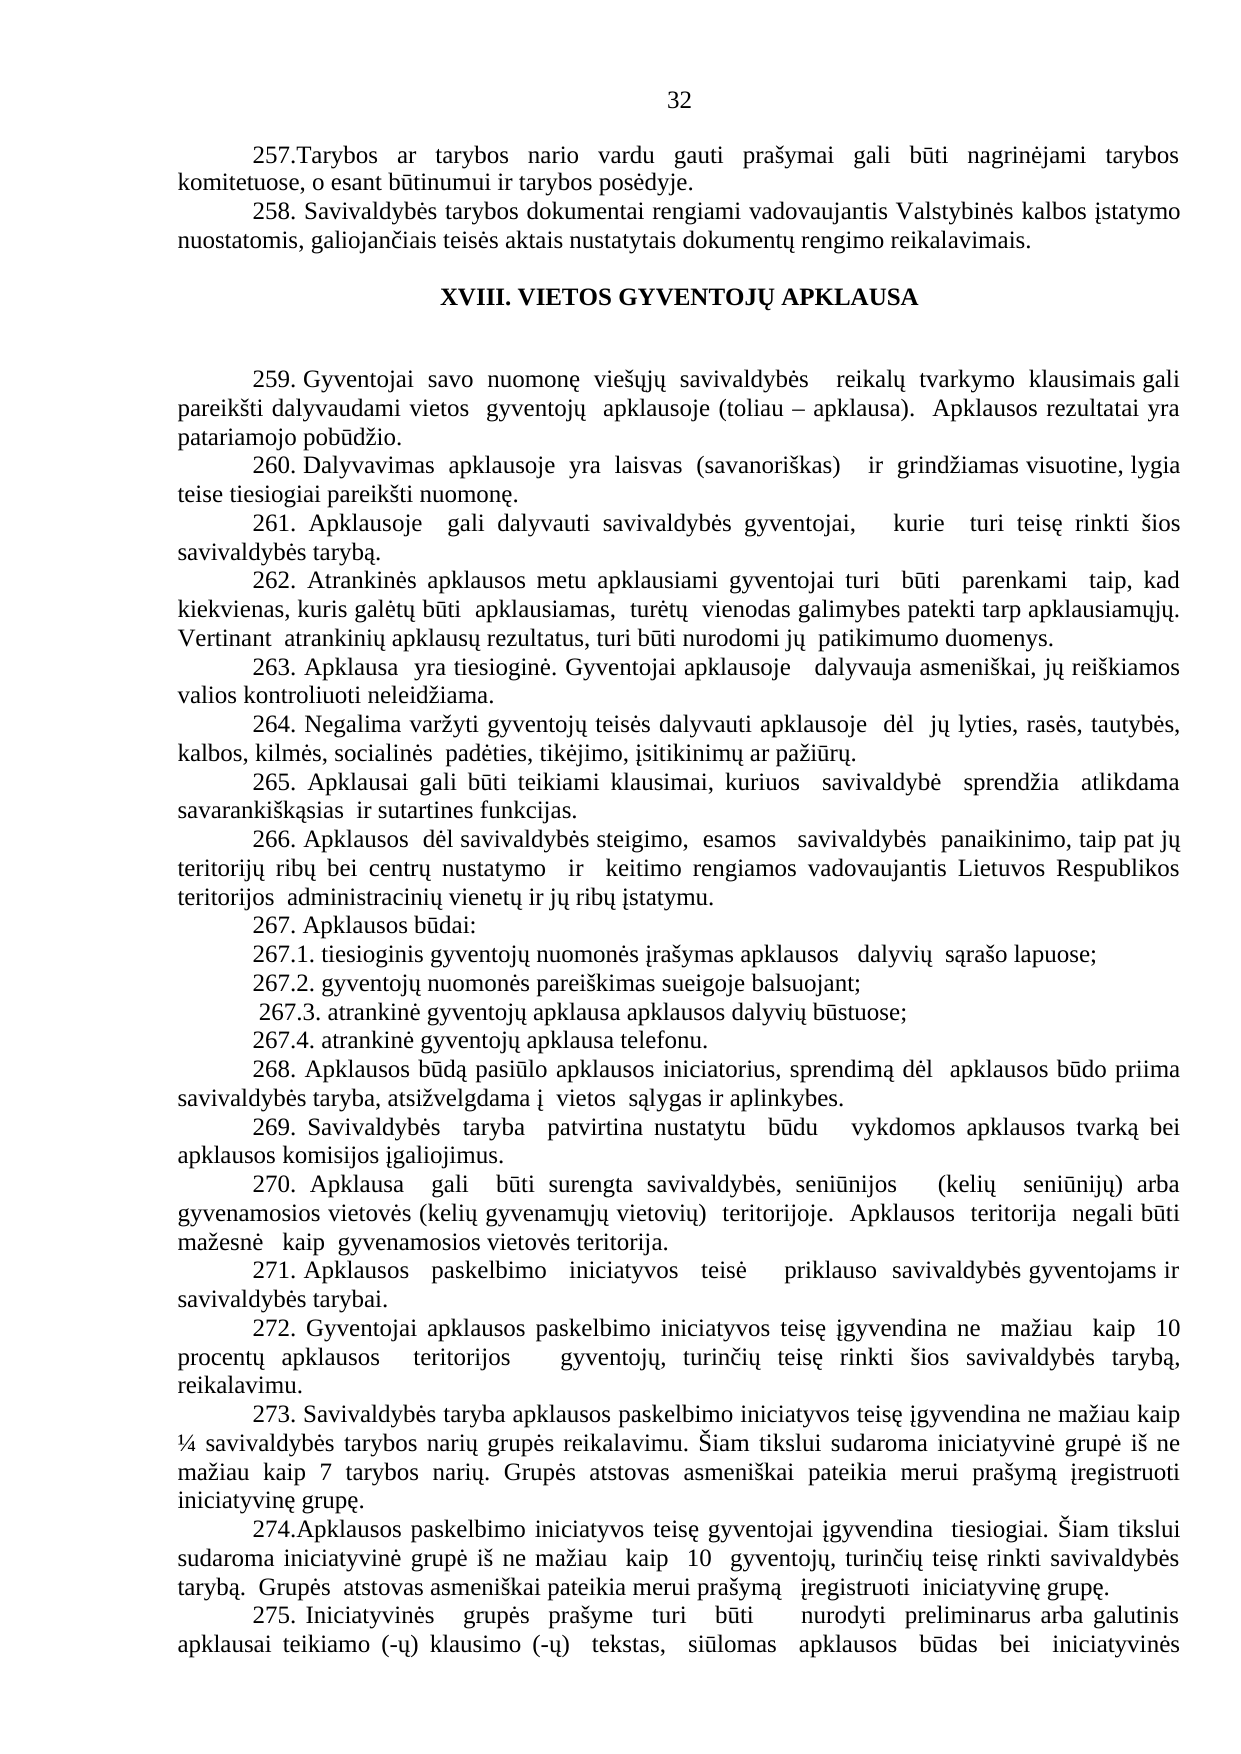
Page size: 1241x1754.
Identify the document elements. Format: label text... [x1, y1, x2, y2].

text 272. Gyventojai apklausos paskelbimo iniciatyvos teisę įgyvendina ne mažiau kaip 10 procentų apklausos teritorijos gyventojų, turinčių teisę rinkti šios savivaldybės tarybą, reikalavimu. [177, 1313, 1181, 1399]
text 273. Savivaldybės taryba apklausos paskelbimo iniciatyvos teisę įgyvendina ne mažiau kaip ¼ savivaldybės tarybos narių grupės reikalavimu. Šiam tikslui sudaroma iniciatyvinė grupė iš ne mažiau kaip 7 tarybos narių. Grupės atstovas asmeniškai pateikia merui prašymą įregistruoti iniciatyvinę grupę. [177, 1399, 1181, 1514]
text 274.Apklausos paskelbimo iniciatyvos teisę gyventojai įgyvendina tiesiogiai. Šiam tikslui sudaroma iniciatyvinė grupė iš ne mažiau kaip 10 gyventojų, turinčių teisę rinkti savivaldybės tarybą. Grupės atstovas asmeniškai pateikia merui prašymą įregistruoti iniciatyvinę grupę. [177, 1514, 1181, 1600]
text 263. Apklausa yra tiesioginė. Gyventojai apklausoje dalyvauja asmeniškai, jų reiškiamos valios kontroliuoti neleidžiama. [177, 652, 1181, 709]
text 262. Atrankinės apklausos metu apklausiami gyventojai turi būti parenkami taip, kad kiekvienas, kuris galėtų būti apklausiamas, turėtų vienodas galimybes patekti tarp apklausiamųjų. Vertinant atrankinių apklausų rezultatus, turi būti nurodomi jų patikimumo duomenys. [177, 565, 1181, 652]
text 269. Savivaldybės taryba patvirtina nustatytu būdu vykdomos apklausos tvarką bei apklausos komisijos įgaliojimus. [177, 1112, 1181, 1169]
text 264. Negalima varžyti gyventojų teisės dalyvauti apklausoje dėl jų lyties, rasės, tautybės, kalbos, kilmės, socialinės padėties, tikėjimo, įsitikinimų ar pažiūrų. [177, 709, 1181, 767]
text 265. Apklausai gali būti teikiami klausimai, kuriuos savivaldybė sprendžia atlikdama savarankiškąsias ir sutartines funkcijas. [177, 767, 1181, 824]
text 267.4. atrankinė gyventojų apklausa telefonu. [177, 1025, 1181, 1054]
text 275. Iniciatyvinės grupės prašyme turi būti nurodyti preliminarus arba galutinis apklausai teikiamo (-ų) klausimo (-ų) tekstas, siūlomas apklausos būdas bei iniciatyvinės [177, 1600, 1181, 1658]
text 259. Gyventojai savo nuomonę viešųjų savivaldybės reikalų tvarkymo klausimais gali pareikšti dalyvaudami vietos gyventojų apklausoje (toliau – apklausa). Apklausos rezultatai yra patariamojo pobūdžio. [177, 364, 1181, 450]
text 270. Apklausa gali būti surengta savivaldybės, seniūnijos (kelių seniūnijų) arba gyvenamosios vietovės (kelių gyvenamųjų vietovių) teritorijoje. Apklausos teritorija negali būti mažesnė kaip gyvenamosios vietovės teritorija. [177, 1169, 1181, 1255]
text XVIII. VIETOS GYVENTOJŲ APKLAUSA [177, 282, 1181, 311]
text 266. Apklausos dėl savivaldybės steigimo, esamos savivaldybės panaikinimo, taip pat jų teritorijų ribų bei centrų nustatymo ir keitimo rengiamos vadovaujantis Lietuvos Respublikos teritorijos administracinių vienetų ir jų ribų įstatymu. [177, 824, 1181, 910]
text 261. Apklausoje gali dalyvauti savivaldybės gyventojai, kurie turi teisę rinkti šios savivaldybės tarybą. [177, 508, 1181, 565]
text 268. Apklausos būdą pasiūlo apklausos iniciatorius, sprendimą dėl apklausos būdo priima savivaldybės taryba, atsižvelgdama į vietos sąlygas ir aplinkybes. [177, 1054, 1181, 1112]
text 257.Tarybos ar tarybos nario vardu gauti prašymai gali būti nagrinėjami tarybos komitetuose, o esant būtinumui ir tarybos posėdyje. [177, 142, 1180, 196]
text 271. Apklausos paskelbimo iniciatyvos teisė priklauso savivaldybės gyventojams ir savivaldybės tarybai. [177, 1255, 1181, 1313]
text 267. Apklausos būdai: [177, 910, 1181, 939]
text 267.3. atrankinė gyventojų apklausa apklausos dalyvių būstuose; [177, 997, 1181, 1025]
text 260. Dalyvavimas apklausoje yra laisvas (savanoriškas) ir grindžiamas visuotine, lygia teise tiesiogiai pareikšti nuomonę. [177, 450, 1181, 508]
text 267.2. gyventojų nuomonės pareiškimas sueigoje balsuojant; [177, 968, 1181, 997]
text 267.1. tiesioginis gyventojų nuomonės įrašymas apklausos dalyvių sąrašo lapuose; [177, 939, 1181, 968]
text 258. Savivaldybės tarybos dokumentai rengiami vadovaujantis Valstybinės kalbos įstatymo nuostatomis, galiojančiais teisės aktais nustatytais dokumentų rengimo reikalavimais. [177, 196, 1181, 254]
